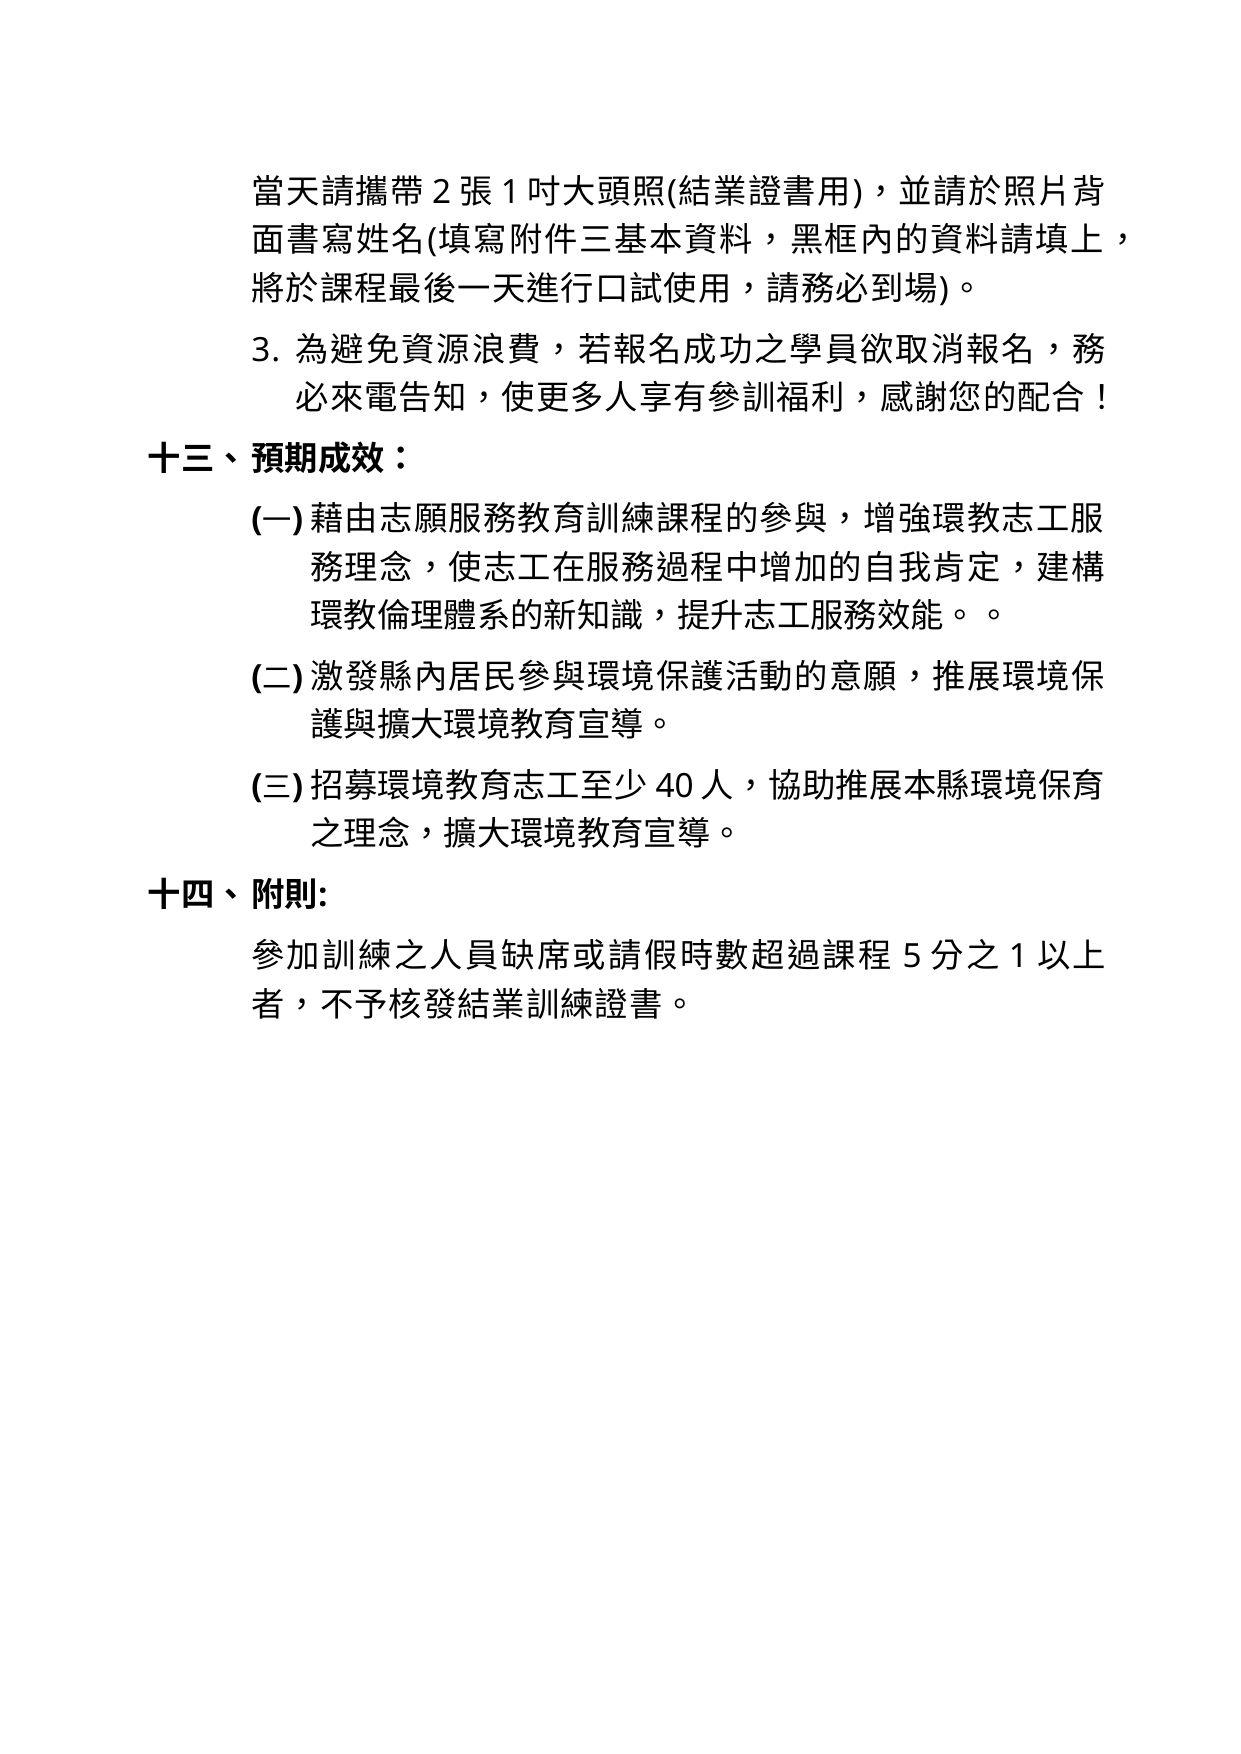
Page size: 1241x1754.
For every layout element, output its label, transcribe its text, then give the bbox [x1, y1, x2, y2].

text 上課當天請攜帶2張1吋大頭照(結業證書用)，並請於照片背面書寫姓名(填寫附件三基本資料，黑框內的資料請填上，將於課程最後一天進行口試使用，請務必到場)。 [251, 164, 1106, 310]
text 參加訓練之人員缺席或請假時數超過課程5分之1以上者，不予核發結業訓練證書。 [251, 929, 1106, 1026]
list 預期成效： [148, 431, 1106, 480]
list 激發縣內居民參與環境保護活動的意願，推展環境保護與擴大環境教育宣導。 [251, 649, 1106, 746]
list 為避免資源浪費，若報名成功之學員欲取消報名，務必來電告知，使更多人享有參訓福利，感謝您的配合！ [251, 322, 1106, 419]
list 附則: [148, 868, 1106, 916]
list 招募環境教育志工至少40人，協助推展本縣環境保育之理念，擴大環境教育宣導。 [251, 759, 1106, 855]
list 藉由志願服務教育訓練課程的參與，增強環教志工服務理念，使志工在服務過程中增加的自我肯定，建構環教倫理體系的新知識，提升志工服務效能。。 [251, 492, 1106, 637]
